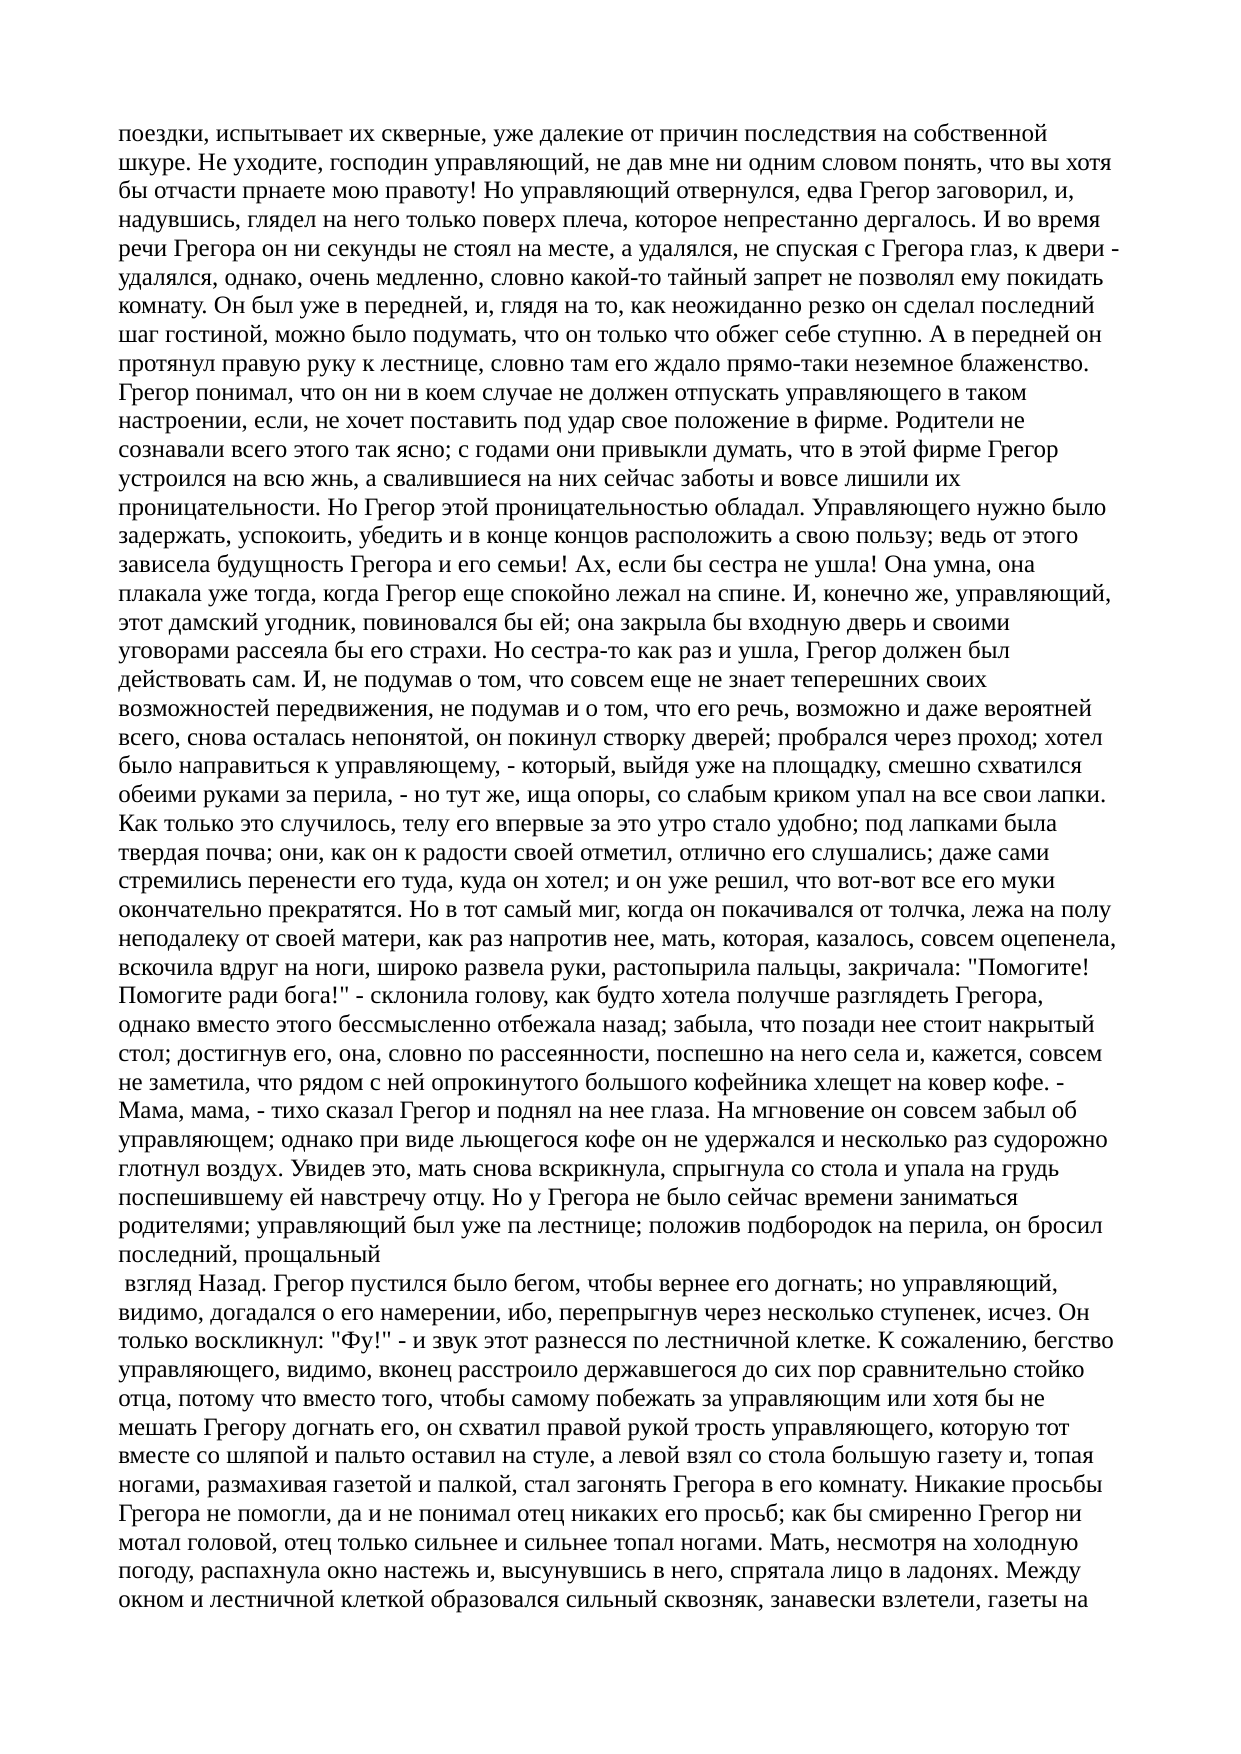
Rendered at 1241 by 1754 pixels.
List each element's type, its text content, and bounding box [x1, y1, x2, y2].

text поездки, испытывает их скверные, уже далекие от причин последствия на собственной шкуре. Не уходите, господин управляющий, не дав мне ни одним словом понять, что вы хотя бы отчасти прнаете мою правоту! Но управляющий отвернулся, едва Грегор заговорил, и, надувшись, глядел на него только поверх плеча, которое непрестанно дергалось. И во время речи Грегора он ни секунды не стоял на месте, а удалялся, не спуская с Грегора глаз, к двери - удалялся, однако, очень медленно, словно какой-то тайный запрет не позволял ему покидать комнату. Он был уже в передней, и, глядя на то, как неожиданно резко он сделал последний шаг гостиной, можно было подумать, что он только что обжег себе ступню. А в передней он протянул правую руку к лестнице, словно там его ждало прямо-таки неземное блаженство. Грегор понимал, что он ни в коем случае не должен отпускать управляющего в таком настроении, если, не хочет поставить под удар свое положение в фирме. Родители не сознавали всего этого так ясно; с годами они привыкли думать, что в этой фирме Грегор устроился на всю жнь, а свалившиеся на них сейчас заботы и вовсе лишили их проницательности. Но Грегор этой проницательностью обладал. Управляющего нужно было задержать, успокоить, убедить и в конце концов расположить а свою пользу; ведь от этого зависела будущность Грегора и его семьи! Ах, если бы сестра не ушла! Она умна, она плакала уже тогда, когда Грегор еще спокойно лежал на спине. И, конечно же, управляющий, этот дамский угодник, повиновался бы ей; она закрыла бы входную дверь и своими уговорами рассеяла бы его страхи. Но сестра-то как раз и ушла, Грегор должен был действовать сам. И, не подумав о том, что совсем еще не знает теперешних своих возможностей передвижения, не подумав и о том, что его речь, возможно и даже вероятней всего, снова осталась непонятой, он покинул створку дверей; пробрался через проход; хотел было направиться к управляющему, - который, выйдя уже на площадку, смешно схватился обеими руками за перила, - но тут же, ища опоры, со слабым криком упал на все свои лапки. Как только это случилось, телу его впервые за это утро стало удобно; под лапками была твердая почва; они, как он к радости своей отметил, отлично его слушались; даже сами стремились перенести его туда, куда он хотел; и он уже решил, что вот-вот все его муки окончательно прекратятся. Но в тот самый миг, когда он покачивался от толчка, лежа на полу неподалеку от своей матери, как раз напротив нее, мать, которая, казалось, совсем оцепенела, вскочила вдруг на ноги, широко развела руки, растопырила пальцы, закричала: "Помогите! Помогите ради бога!" - склонила голову, как будто хотела получше разглядеть Грегора, однако вместо этого бессмысленно отбежала назад; забыла, что позади нее стоит накрытый стол; достигнув его, она, словно по рассеянности, поспешно на него села и, кажется, совсем не заметила, что рядом с ней опрокинутого большого кофейника хлещет на ковер кофе. - Мама, мама, - тихо сказал Грегор и поднял на нее глаза. На мгновение он совсем забыл об управляющем; однако при виде льющегося кофе он не удержался и несколько раз судорожно глотнул воздух. Увидев это, мать снова вскрикнула, спрыгнула со стола и упала на грудь поспешившему ей навстречу отцу. Но у Грегора не было сейчас времени заниматься родителями; управляющий был уже па лестнице; положив подбородок на перила, он бросил последний, прощальный [118, 118, 1122, 1268]
text взгляд Назад. Грегор пустился было бегом, чтобы вернее его догнать; но управляющий, видимо, догадался о его намерении, ибо, перепрыгнув через несколько ступенек, исчез. Он только воскликнул: "Фу!" - и звук этот разнесся по лестничной клетке. К сожалению, бегство управляющего, видимо, вконец расстроило державшегося до сих пор сравнительно стойко отца, потому что вместо того, чтобы самому побежать за управляющим или хотя бы не мешать Грегору догнать его, он схватил правой рукой трость управляющего, которую тот вместе со шляпой и пальто оставил на стуле, а левой взял со стола большую газету и, топая ногами, размахивая газетой и палкой, стал загонять Грегора в его комнату. Никакие просьбы Грегора не помогли, да и не понимал отец никаких его просьб; как бы смиренно Грегор ни мотал головой, отец только сильнее и сильнее топал ногами. Мать, несмотря на холодную погоду, распахнула окно настежь и, высунувшись в него, спрятала лицо в ладонях. Между окном и лестничной клеткой образовался сильный сквозняк, занавески взлетели, газеты на [118, 1268, 1122, 1613]
